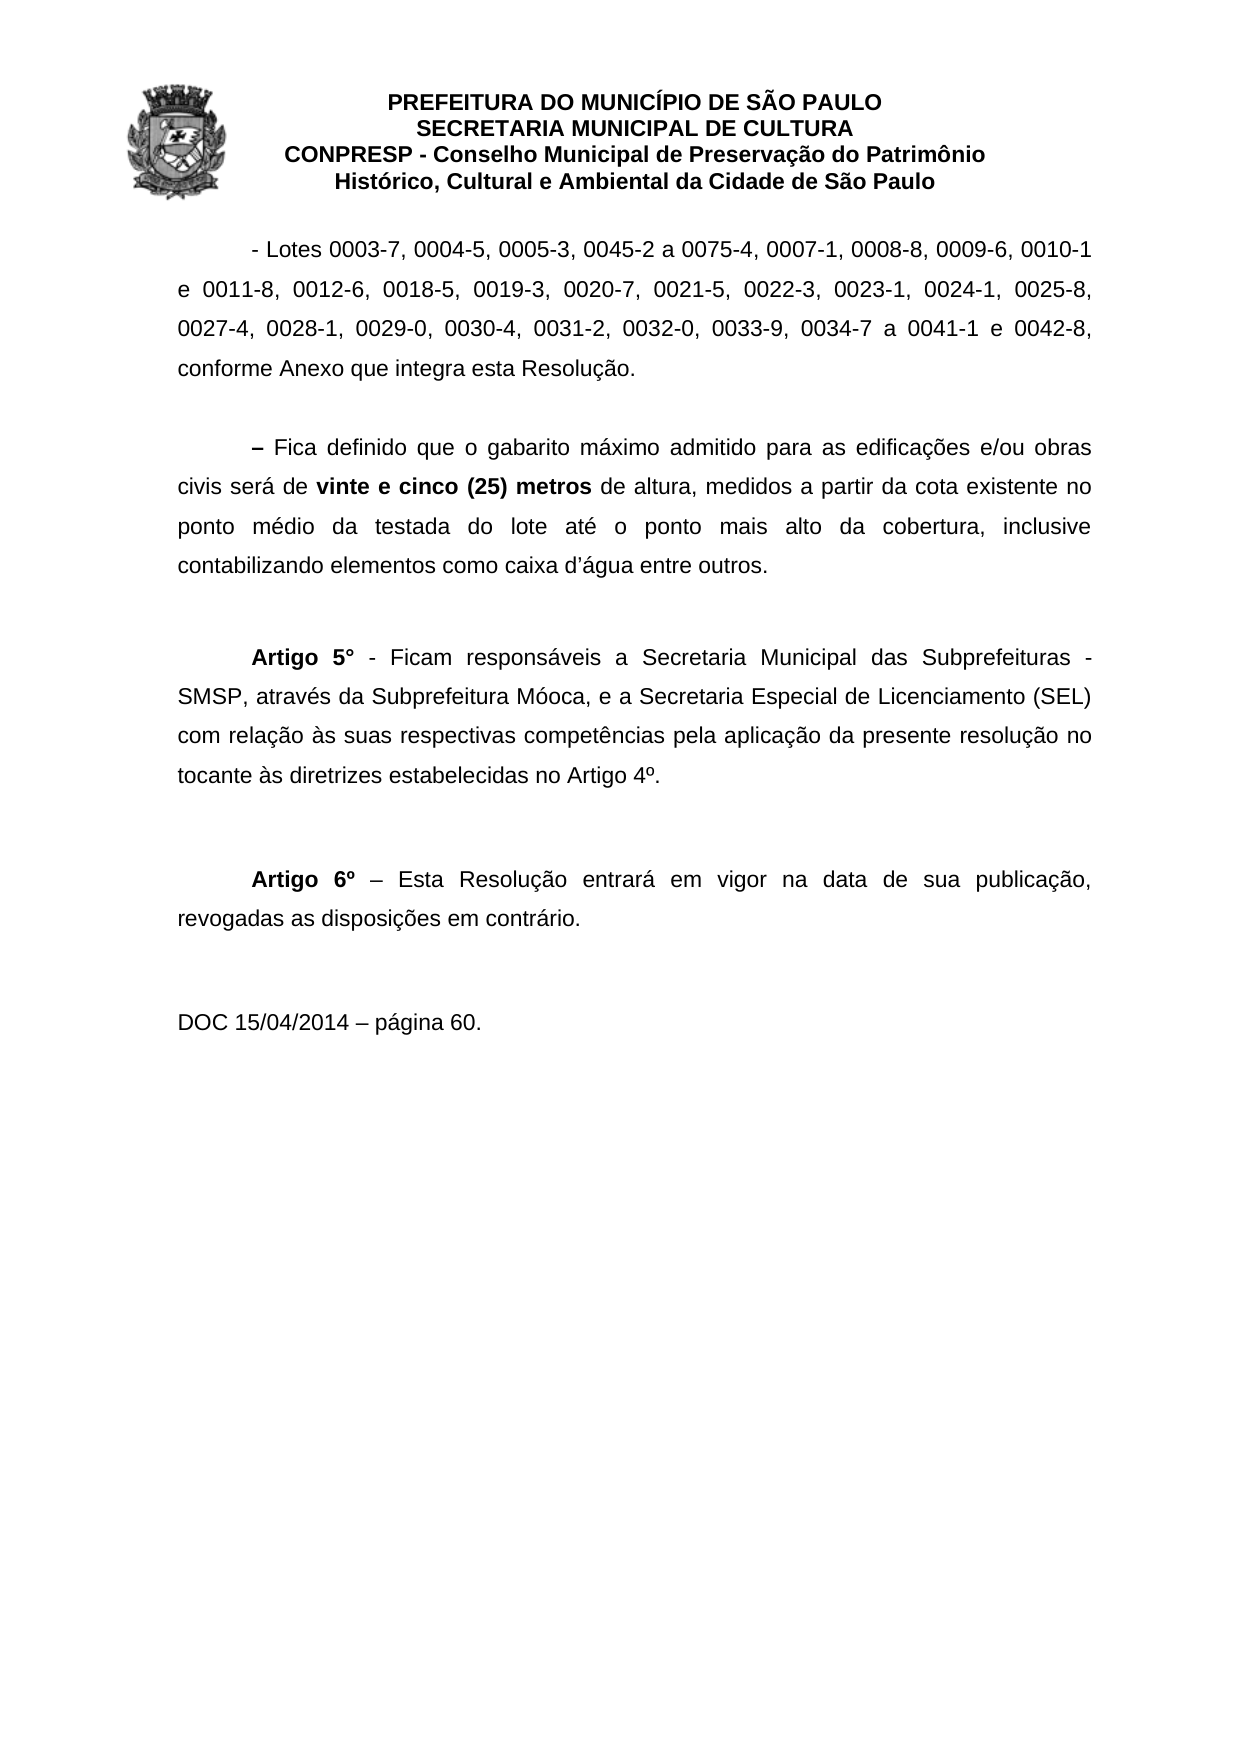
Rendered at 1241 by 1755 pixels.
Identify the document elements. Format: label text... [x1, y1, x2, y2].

text Artigo 5° - Ficam responsáveis a Secretaria Municipal das Subprefeituras - SMSP, através da Subprefeitura Móoca, e a Secretaria Especial de Licenciamento (SEL) com relação às suas respectivas competências pela aplicação da presente resolução no tocante às diretrizes estabelecidas no Artigo 4º. [177, 643, 1093, 788]
text - Lotes 0003-7, 0004-5, 0005-3, 0045-2 a 0075-4, 0007-1, 0008-8, 0009-6, 0010-1 e 0011-8, 0012-6, 0018-5, 0019-3, 0020-7, 0021-5, 0022-3, 0023-1, 0024-1, 0025-8, 0027-4, 0028-1, 0029-0, 0030-4, 0031-2, 0032-0, 0033-9, 0034-7 a 0041-1 e 0042-8, conforme Anexo que integra esta Resolução. [177, 236, 1093, 381]
text – Fica definido que o gabarito máximo admitido para as edificações e/ou obras civis será de vinte e cinco (25) metros de altura, medidos a partir da cota existente no ponto médio da testada do lote até o ponto mais alto da cobertura, inclusive contabilizando elementos como caixa d’água entre outros. [177, 434, 1093, 578]
text Artigo 6º – Esta Resolução entrará em vigor na data de sua publicação, revogadas as disposições em contrário. [177, 866, 1093, 932]
text DOC 15/04/2014 – página 60. [177, 1009, 1093, 1036]
